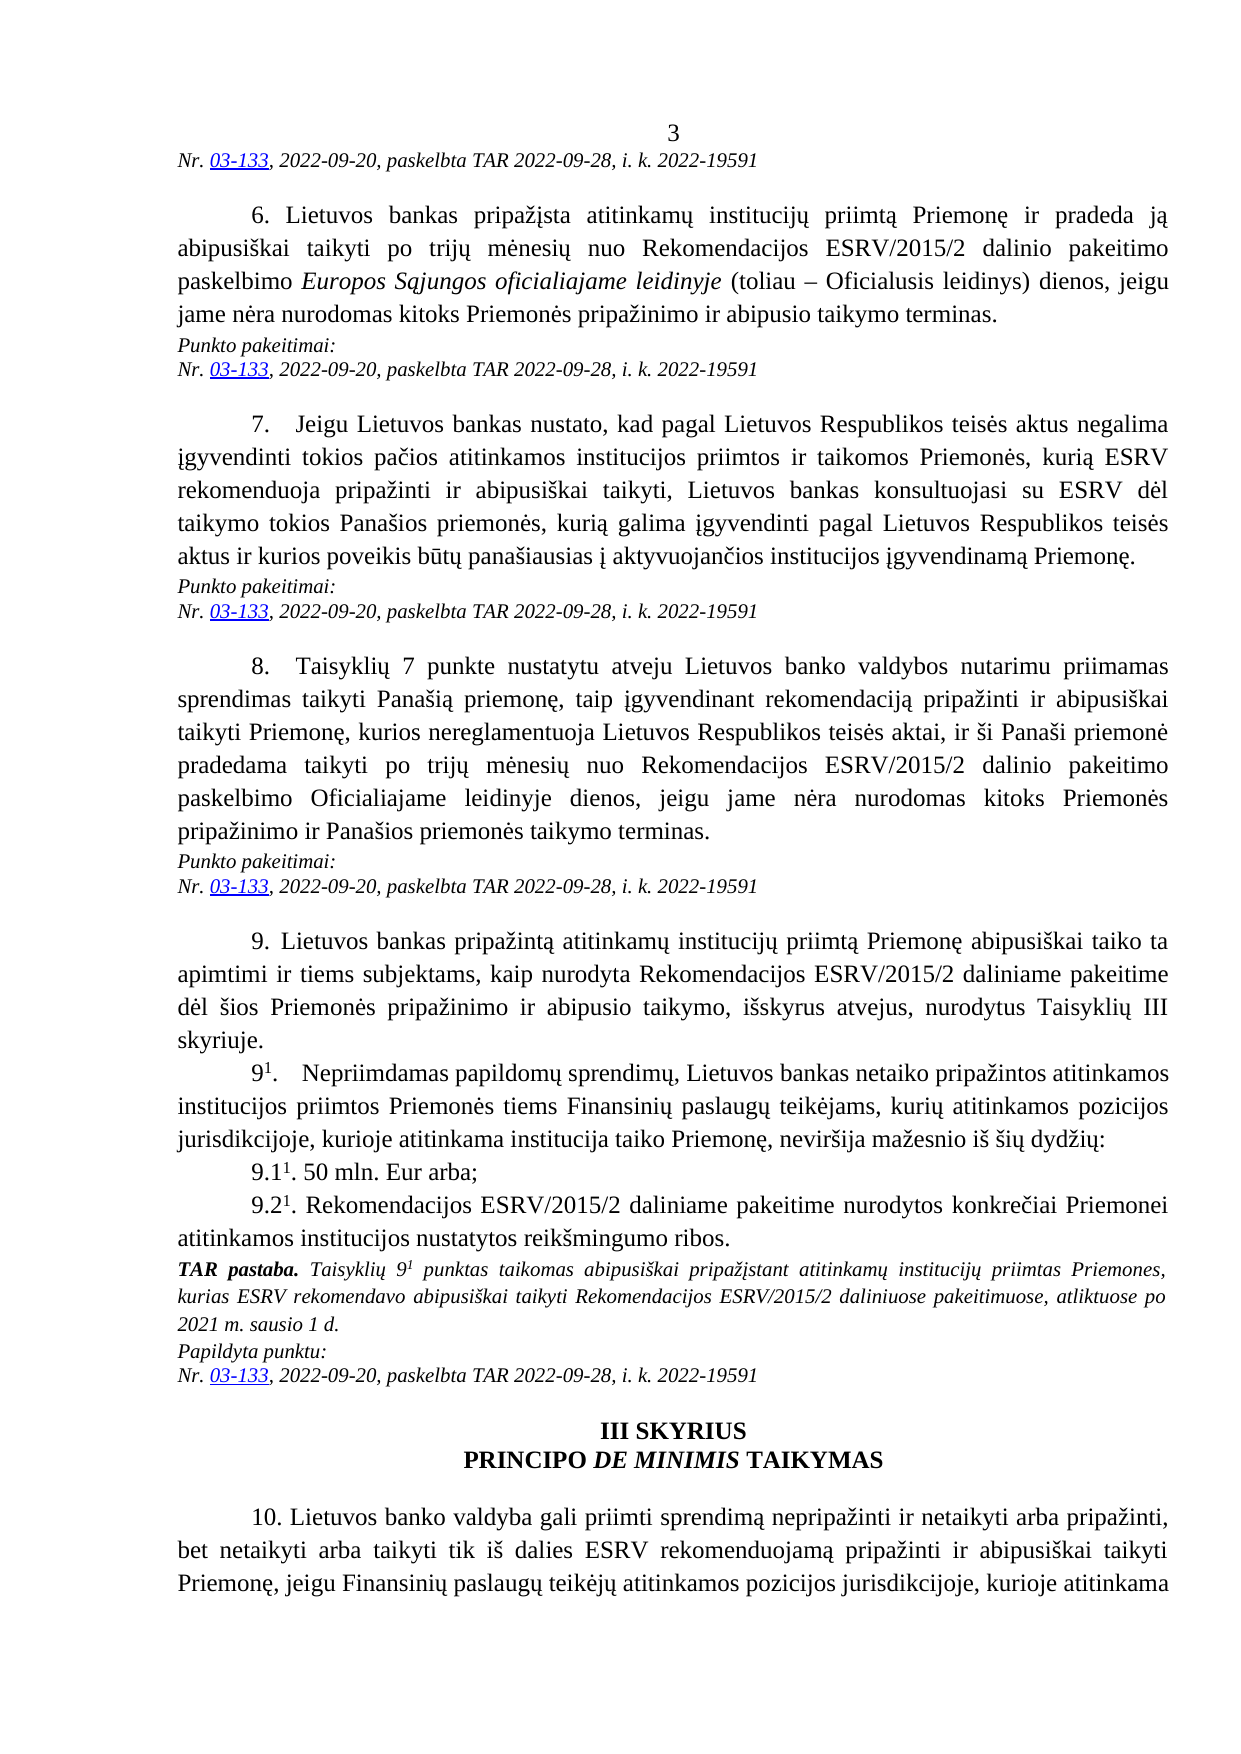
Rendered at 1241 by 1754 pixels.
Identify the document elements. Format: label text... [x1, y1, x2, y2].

text 9.21. Rekomendacijos ESRV/2015/2 daliniame pakeitime nurodytos konkrečiai Priemonei atitinkamos institucijos nustatytos reikšmingumo ribos. [177, 1191, 1169, 1252]
text 9.11. 50 mln. Eur arba; [177, 1157, 1169, 1186]
text PRINCIPO DE MINIMIS TAIKYMAS [177, 1445, 1169, 1474]
text Nr. 03-133, 2022-09-20, paskelbta TAR 2022-09-28, i. k. 2022-19591 [177, 1363, 1169, 1387]
text 6. Lietuvos bankas pripažįsta atitinkamų institucijų priimtą Priemonę ir pradeda ją abipusiškai taikyti po trijų mėnesių nuo Rekomendacijos ESRV/2015/2 dalinio pakeitimo paskelbimo Europos Sąjungos oficialiajame leidinyje (toliau – Oficialusis leidinys) dienos, jeigu jame nėra nurodomas kitoks Priemonės pripažinimo ir abipusio taikymo terminas. [177, 200, 1169, 328]
text 7. Jeigu Lietuvos bankas nustato, kad pagal Lietuvos Respublikos teisės aktus negalima įgyvendinti tokios pačios atitinkamos institucijos priimtos ir taikomos Priemonės, kurią ESRV rekomenduoja pripažinti ir abipusiškai taikyti, Lietuvos bankas konsultuojasi su ESRV dėl taikymo tokios Panašios priemonės, kurią galima įgyvendinti pagal Lietuvos Respublikos teisės aktus ir kurios poveikis būtų panašiausias į aktyvuojančios institucijos įgyvendinamą Priemonę. [177, 409, 1169, 570]
text Punkto pakeitimai: [177, 574, 1169, 598]
text 10. Lietuvos banko valdyba gali priimti sprendimą nepripažinti ir netaikyti arba pripažinti, bet netaikyti arba taikyti tik iš dalies ESRV rekomenduojamą pripažinti ir abipusiškai taikyti Priemonę, jeigu Finansinių paslaugų teikėjų atitinkamos pozicijos jurisdikcijoje, kurioje atitinkama [177, 1502, 1169, 1597]
text TAR pastaba. Taisyklių 91 punktas taikomas abipusiškai pripažįstant atitinkamų institucijų priimtas Priemones, kurias ESRV rekomendavo abipusiškai taikyti Rekomendacijos ESRV/2015/2 daliniuose pakeitimuose, atliktuose po 2021 m. sausio 1 d. [177, 1257, 1169, 1336]
text Nr. 03-133, 2022-09-20, paskelbta TAR 2022-09-28, i. k. 2022-19591 [177, 598, 1169, 623]
text Nr. 03-133, 2022-09-20, paskelbta TAR 2022-09-28, i. k. 2022-19591 [177, 873, 1169, 898]
text Nr. 03-133, 2022-09-20, paskelbta TAR 2022-09-28, i. k. 2022-19591 [177, 148, 1169, 172]
text Punkto pakeitimai: [177, 332, 1169, 357]
text 91. Nepriimdamas papildomų sprendimų, Lietuvos bankas netaiko pripažintos atitinkamos institucijos priimtos Priemonės tiems Finansinių paslaugų teikėjams, kurių atitinkamos pozicijos jurisdikcijoje, kurioje atitinkama institucija taiko Priemonę, neviršija mažesnio iš šių dydžių: [177, 1058, 1169, 1153]
text 9. Lietuvos bankas pripažintą atitinkamų institucijų priimtą Priemonę abipusiškai taiko ta apimtimi ir tiems subjektams, kaip nurodyta Rekomendacijos ESRV/2015/2 daliniame pakeitime dėl šios Priemonės pripažinimo ir abipusio taikymo, išskyrus atvejus, nurodytus Taisyklių III skyriuje. [177, 926, 1169, 1054]
text Papildyta punktu: [177, 1339, 1169, 1363]
text 8. Taisyklių 7 punkte nustatytu atveju Lietuvos banko valdybos nutarimu priimamas sprendimas taikyti Panašią priemonę, taip įgyvendinant rekomendaciją pripažinti ir abipusiškai taikyti Priemonę, kurios nereglamentuoja Lietuvos Respublikos teisės aktai, ir ši Panaši priemonė pradedama taikyti po trijų mėnesių nuo Rekomendacijos ESRV/2015/2 dalinio pakeitimo paskelbimo Oficialiajame leidinyje dienos, jeigu jame nėra nurodomas kitoks Priemonės pripažinimo ir Panašios priemonės taikymo terminas. [177, 651, 1169, 845]
text Punkto pakeitimai: [177, 849, 1169, 873]
text Nr. 03-133, 2022-09-20, paskelbta TAR 2022-09-28, i. k. 2022-19591 [177, 357, 1169, 381]
text III SKYRIUS [177, 1416, 1169, 1445]
